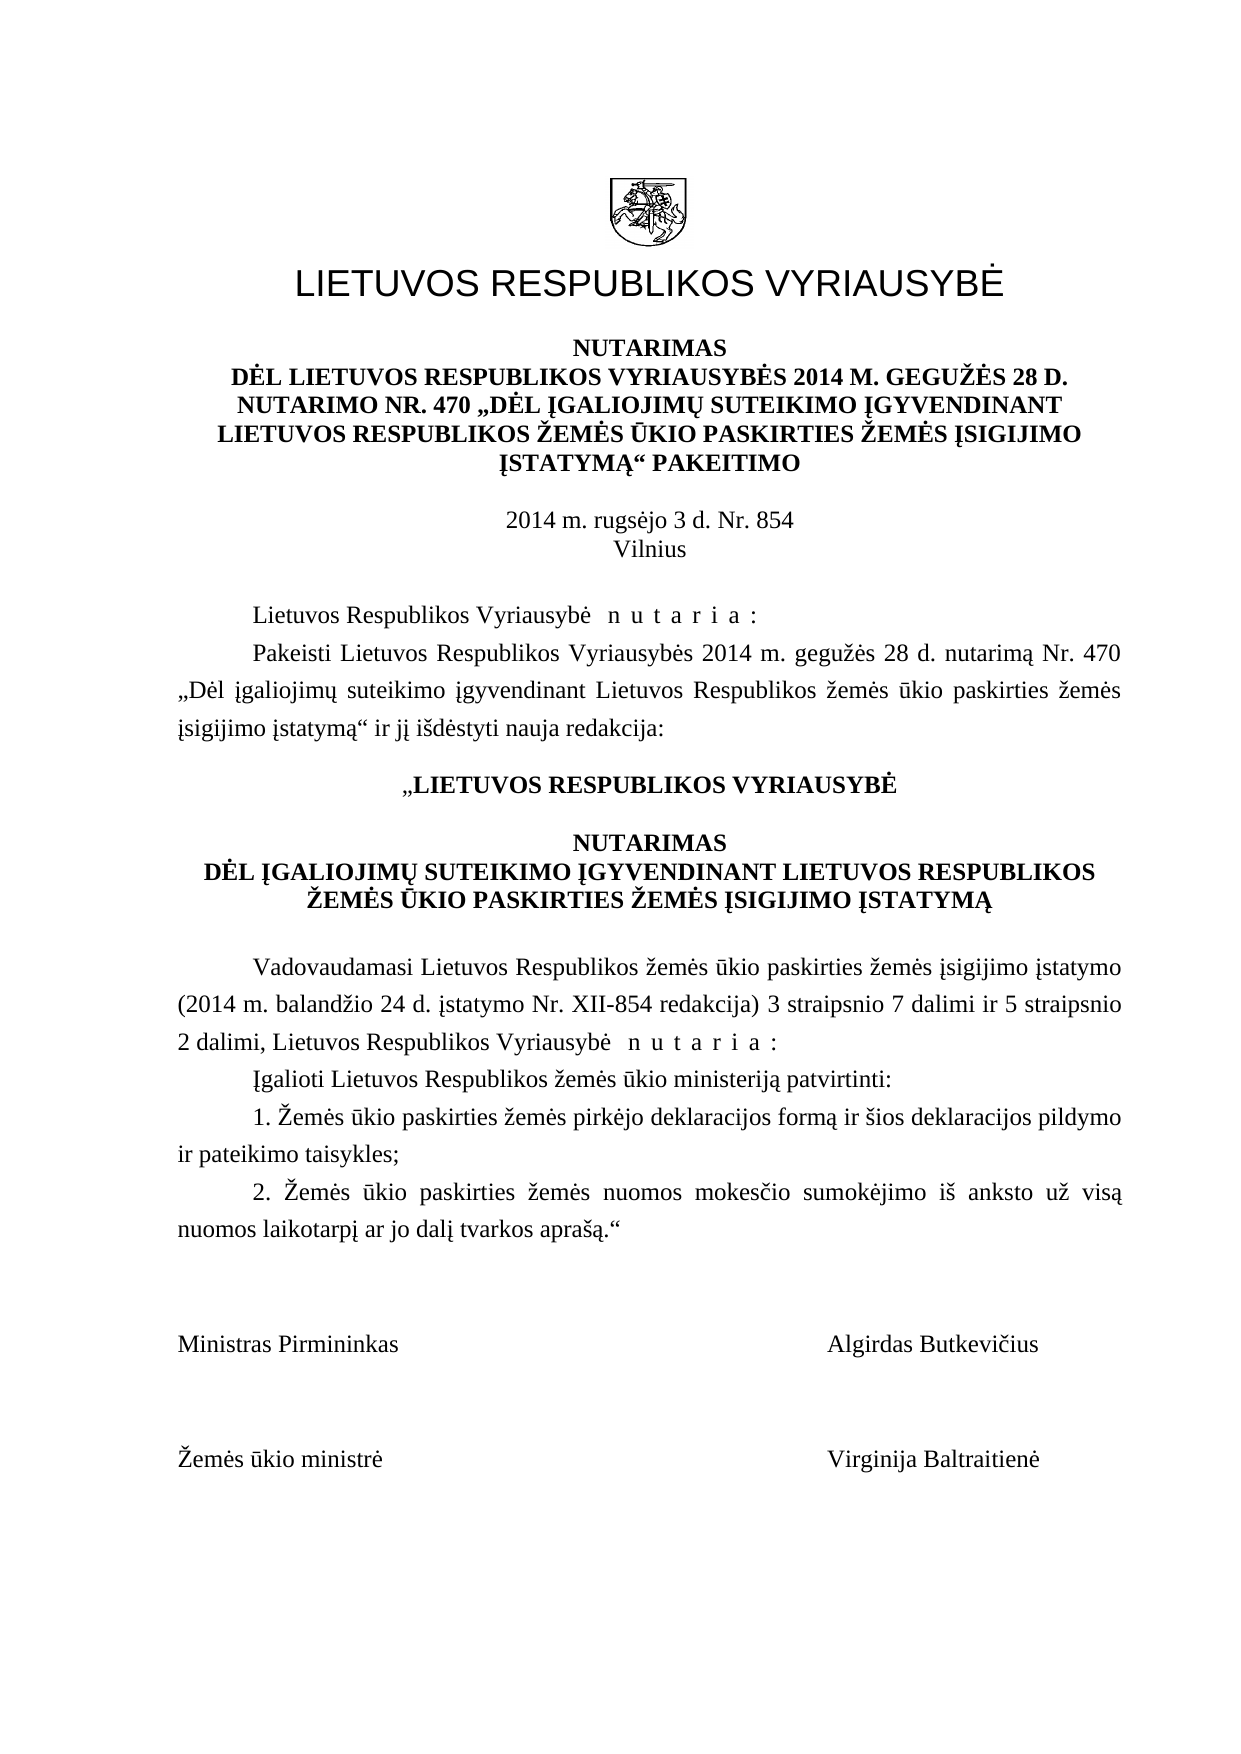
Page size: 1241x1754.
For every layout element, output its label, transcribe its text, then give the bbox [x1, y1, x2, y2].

text Įgalioti Lietuvos Respublikos žemės ūkio ministeriją patvirtinti: [177, 1055, 1122, 1093]
text Pakeisti Lietuvos Respublikos Vyriausybės 2014 m. gegužės 28 d. nutarimą Nr. 470 „Dėl įgaliojimų suteikimo įgyvendinant Lietuvos Respublikos žemės ūkio paskirties žemės įsigijimo įstatymą“ ir jį išdėstyti nauja redakcija: [177, 629, 1122, 742]
text 1. Žemės ūkio paskirties žemės pirkėjo deklaracijos formą ir šios deklaracijos pildymo ir pateikimo taisykles; [177, 1093, 1122, 1168]
text Dėl LIETUVOS RESPUBLIKOS VYRIAUSYBĖS 2014 M. GEGUŽĖS 28 D. NUTARIMO NR. 470 „DĖL ĮGALIOJIMŲ SUTEIKIMO ĮGYVENDINANT LIETUVOS RESPUBLIKOS ŽEMĖS ŪKIO PASKIRTIES ŽEMĖS ĮSIGIJIMO ĮSTATYMĄ“ PAKEITIMO [177, 362, 1122, 477]
text Žemės ūkio ministrė Virginija Baltraitienė [177, 1444, 1122, 1473]
text Vadovaudamasi Lietuvos Respublikos žemės ūkio paskirties žemės įsigijimo įstatymo (2014 m. balandžio 24 d. įstatymo Nr. XII-854 redakcija) 3 straipsnio 7 dalimi ir 5 straipsnio 2 dalimi, Lietuvos Respublikos Vyriausybė nutaria: [177, 943, 1122, 1055]
text 2. Žemės ūkio paskirties žemės nuomos mokesčio sumokėjimo iš anksto už visą nuomos laikotarpį ar jo dalį tvarkos aprašą.“ [177, 1168, 1122, 1243]
text nutarimas [177, 333, 1122, 362]
text „LIETUVOS RESPUBLIKOS VYRIAUSYBĖ [177, 770, 1122, 799]
text NUTARIMAS [177, 828, 1122, 857]
text 2014 m. rugsėjo 3 d. Nr. 854 Vilnius [177, 505, 1122, 563]
text Lietuvos Respublikos Vyriausybė [177, 261, 1122, 304]
text Ministras Pirmininkas Algirdas Butkevičius [177, 1329, 1122, 1358]
text Lietuvos Respublikos Vyriausybė nutaria: [177, 592, 1122, 629]
text DĖL ĮGALIOJIMŲ SUTEIKIMO ĮGYVENDINANT LIETUVOS RESPUBLIKOS ŽEMĖS ŪKIO PASKIRTIES ŽEMĖS ĮSIGIJIMO ĮSTATYMĄ [177, 857, 1122, 914]
